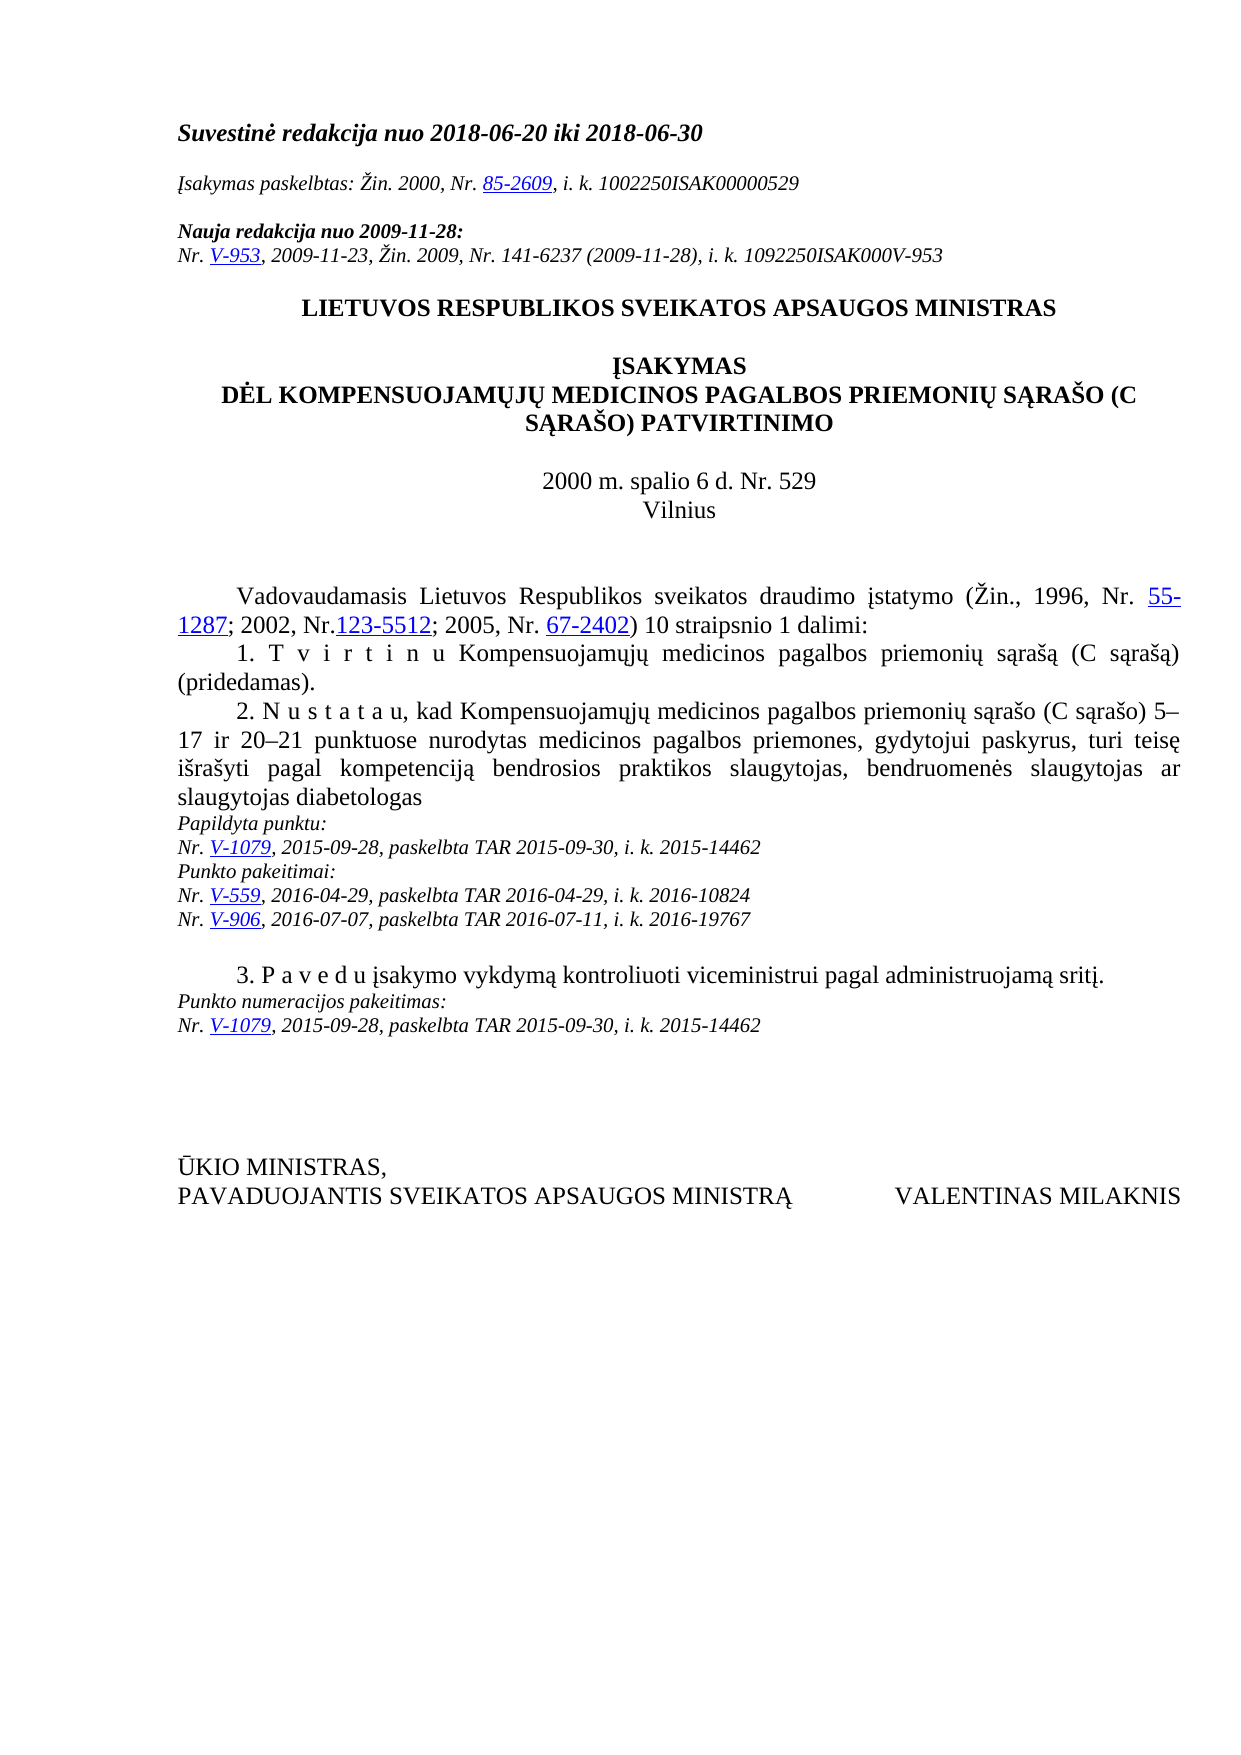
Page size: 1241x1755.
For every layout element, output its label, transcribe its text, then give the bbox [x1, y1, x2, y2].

text Vadovaudamasis Lietuvos Respublikos sveikatos draudimo įstatymo (Žin., 1996, Nr. 55-1287; 2002, Nr.123-5512; 2005, Nr. 67-2402) 10 straipsnio 1 dalimi: [177, 581, 1181, 638]
text Punkto numeracijos pakeitimas: [177, 989, 1181, 1013]
text Nr. V-953, 2009-11-23, Žin. 2009, Nr. 141-6237 (2009-11-28), i. k. 1092250ISAK000V-953 [177, 243, 1181, 267]
text Suvestinė redakcija nuo 2018-06-20 iki 2018-06-30 [177, 118, 1181, 147]
text Nr. V-1079, 2015-09-28, paskelbta TAR 2015-09-30, i. k. 2015-14462 [177, 1013, 1181, 1037]
text Papildyta punktu: [177, 811, 1181, 835]
text Vilnius [177, 495, 1181, 523]
text 3. P a v e d u įsakymo vykdymą kontroliuoti viceministrui pagal administruojamą sritį. [177, 960, 1181, 989]
text 1. T v i r t i n u Kompensuojamųjų medicinos pagalbos priemonių sąrašą (C sąrašą) (pridedamas). [177, 638, 1181, 696]
text Nr. V-906, 2016-07-07, paskelbta TAR 2016-07-11, i. k. 2016-19767 [177, 907, 1181, 931]
text 2. N u s t a t a u, kad Kompensuojamųjų medicinos pagalbos priemonių sąrašo (C sąrašo) 5–17 ir 20–21 punktuose nurodytas medicinos pagalbos priemones, gydytojui paskyrus, turi teisę išrašyti pagal kompetenciją bendrosios praktikos slaugytojas, bendruomenės slaugytojas ar slaugytojas diabetologas [177, 696, 1181, 811]
text DĖL KOMPENSUOJAMŲJŲ MEDICINOS PAGALBOS PRIEMONIŲ SĄRAŠO (C SĄRAŠO) PATVIRTINIMO [177, 380, 1181, 437]
text Nr. V-559, 2016-04-29, paskelbta TAR 2016-04-29, i. k. 2016-10824 [177, 883, 1181, 907]
text Nr. V-1079, 2015-09-28, paskelbta TAR 2015-09-30, i. k. 2015-14462 [177, 835, 1181, 859]
text Įsakymas paskelbtas: Žin. 2000, Nr. 85-2609, i. k. 1002250ISAK00000529 [177, 171, 1181, 195]
text PAVADUOJANTIS SVEIKATOS APSAUGOS MINISTRĄ VALENTINAS MILAKNIS [177, 1181, 1181, 1209]
text LIETUVOS RESPUBLIKOS SVEIKATOS APSAUGOS MINISTRAS [177, 293, 1181, 322]
text Nauja redakcija nuo 2009-11-28: [177, 219, 1181, 243]
text ŪKIO MINISTRAS, [177, 1152, 1181, 1181]
text 2000 m. spalio 6 d. Nr. 529 [177, 466, 1181, 495]
text Punkto pakeitimai: [177, 859, 1181, 883]
text ĮSAKYMAS [177, 351, 1181, 380]
